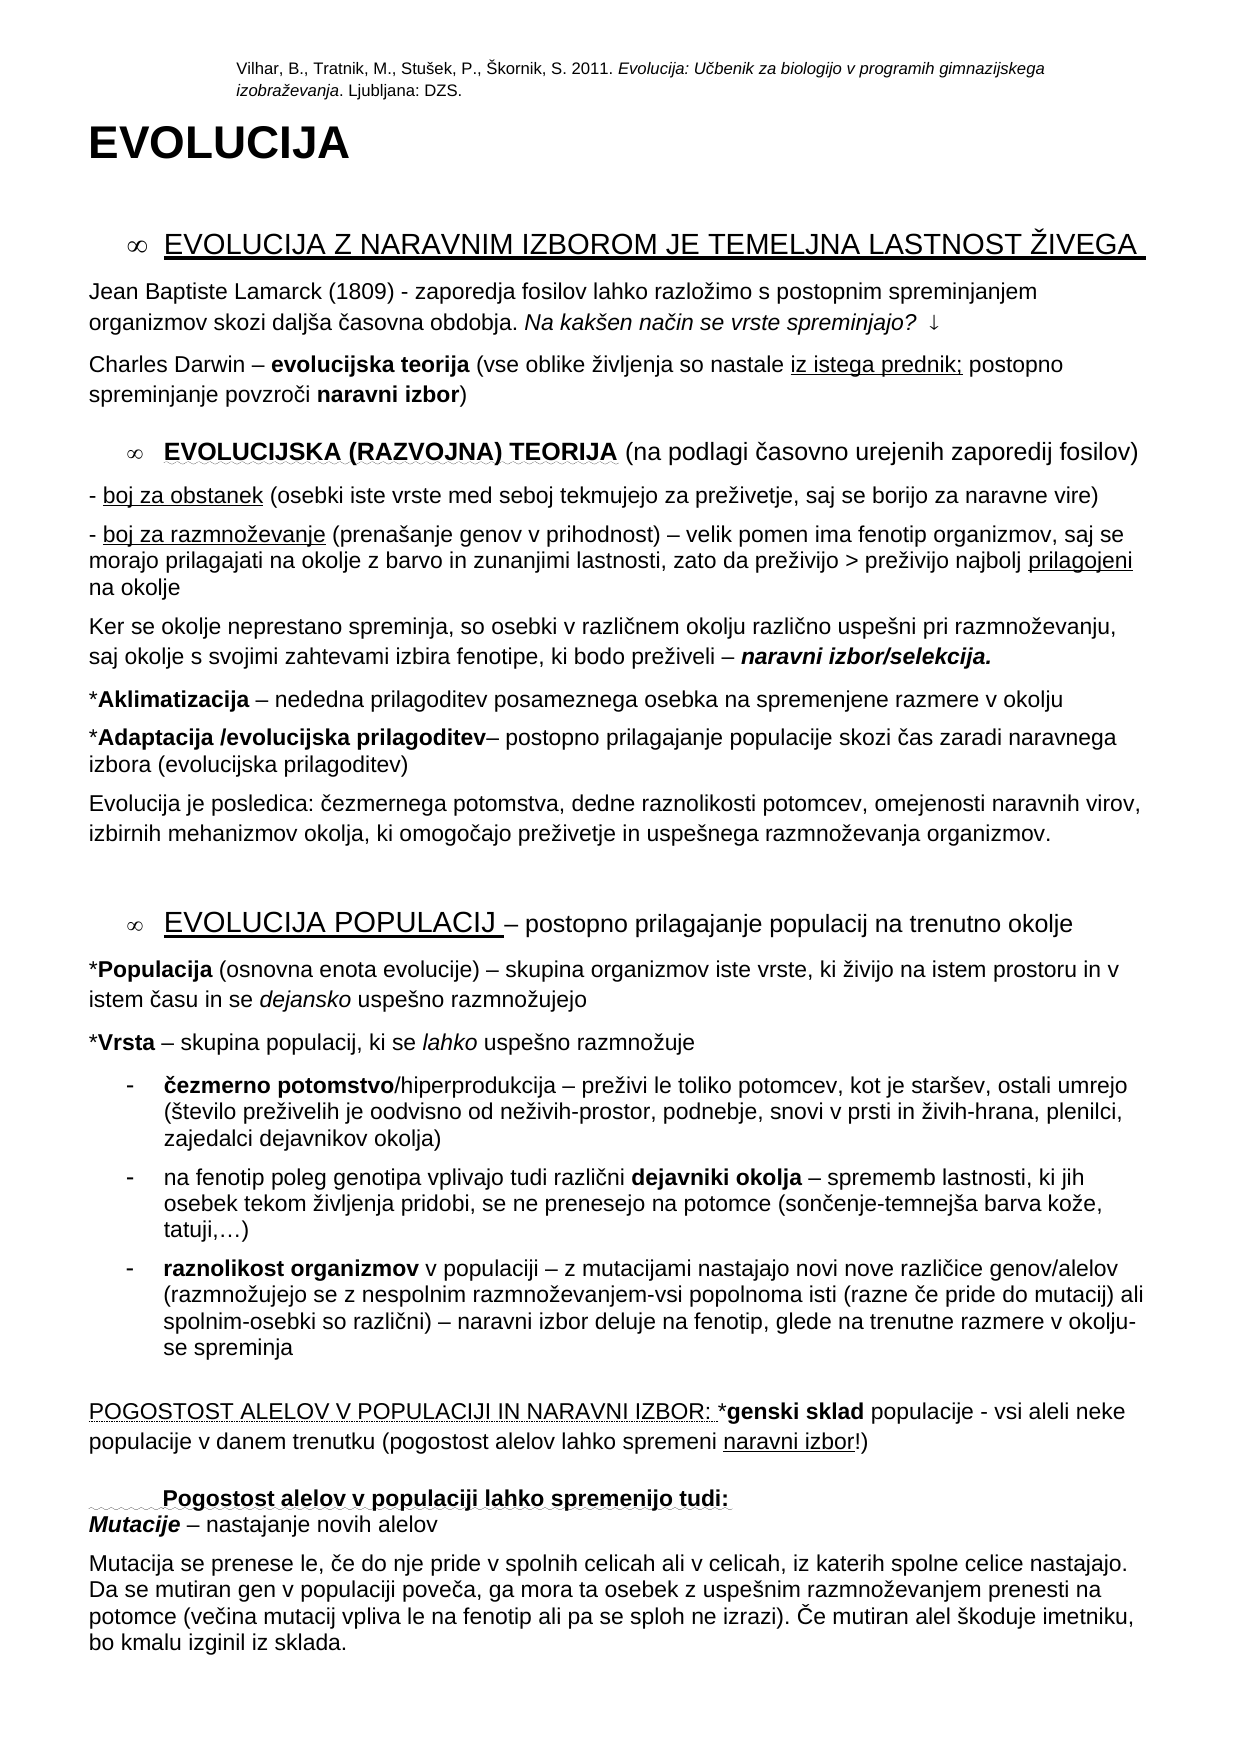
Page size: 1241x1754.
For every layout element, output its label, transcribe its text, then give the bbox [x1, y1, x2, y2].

text Jean Baptiste Lamarck (1809) - zaporedja fosilov lahko razložimo s postopnim spreminjanjem organizmov skozi daljša časovna obdobja. Na kakšen način se vrste spreminjajo?  [89, 278, 1152, 335]
text Pogostost alelov v populaciji lahko spremenijo tudi: [89, 1485, 1152, 1511]
list na fenotip poleg genotipa vplivajo tudi različni dejavniki okolja – sprememb lastnosti, ki jih osebek tekom življenja pridobi, se ne prenesejo na potomce (sončenje-temnejša barva kože, tatuji,…) [126, 1163, 1152, 1242]
text EVOLUCIJA [89, 116, 1152, 168]
list EVOLUCIJSKA (RAZVOJNA) TEORIJA (na podlagi časovno urejenih zaporedij fosilov) [126, 437, 1152, 465]
list EVOLUCIJA POPULACIJ – postopno prilagajanje populacij na trenutno okolje [126, 905, 1152, 939]
text *Adaptacija /evolucijska prilagoditev– postopno prilagajanje populacije skozi čas zaradi naravnega izbora (evolucijska prilagoditev) [89, 724, 1152, 777]
text Ker se okolje neprestano spreminja, so osebki v različnem okolju različno uspešni pri razmnoževanju, saj okolje s svojimi zahtevami izbira fenotipe, ki bodo preživeli – naravni izbor/selekcija. [89, 613, 1152, 669]
text Mutacije – nastajanje novih alelov [89, 1511, 1152, 1537]
text *Populacija (osnovna enota evolucije) – skupina organizmov iste vrste, ki živijo na istem prostoru in v istem času in se dejansko uspešno razmnožujejo [89, 956, 1152, 1013]
text *Aklimatizacija – nededna prilagoditev posameznega osebka na spremenjene razmere v okolju [89, 686, 1152, 712]
text Evolucija je posledica: čezmernega potomstva, dedne raznolikosti potomcev, omejenosti naravnih virov, izbirnih mehanizmov okolja, ki omogočajo preživetje in uspešnega razmnoževanja organizmov. [89, 789, 1152, 846]
text POGOSTOST ALELOV V POPULACIJI IN NARAVNI IZBOR: *genski sklad populacije - vsi aleli neke populacije v danem trenutku (pogostost alelov lahko spremeni naravni izbor!) [89, 1398, 1152, 1454]
text Charles Darwin – evolucijska teorija (vse oblike življenja so nastale iz istega prednik; postopno spreminjanje povzroči naravni izbor) [89, 351, 1152, 408]
list raznolikost organizmov v populaciji – z mutacijami nastajajo novi nove različice genov/alelov (razmnožujejo se z nespolnim razmnoževanjem-vsi popolnoma isti (razne če pride do mutacij) ali spolnim-osebki so različni) – naravni izbor deluje na fenotip, glede na trenutne razmere v okolju-se spreminja [126, 1255, 1152, 1360]
list čezmerno potomstvo/hiperprodukcija – preživi le toliko potomcev, kot je staršev, ostali umrejo (število preživelih je oodvisno od neživih-prostor, podnebje, snovi v prsti in živih-hrana, plenilci, zajedalci dejavnikov okolja) [126, 1072, 1152, 1151]
text - boj za obstanek (osebki iste vrste med seboj tekmujejo za preživetje, saj se borijo za naravne vire) [89, 482, 1152, 508]
text - boj za razmnoževanje (prenašanje genov v prihodnost) – velik pomen ima fenotip organizmov, saj se morajo prilagajati na okolje z barvo in zunanjimi lastnosti, zato da preživijo > preživijo najbolj prilagojeni na okolje [89, 521, 1152, 600]
text Vilhar, B., Tratnik, M., Stušek, P., Škornik, S. 2011. Evolucija: Učbenik za biologijo v programih gimnazijskega izobraževanja. Ljubljana: DZS. [89, 59, 1152, 100]
list EVOLUCIJA Z NARAVNIM IZBOROM JE TEMELJNA LASTNOST ŽIVEGA [126, 227, 1152, 261]
text *Vrsta – skupina populacij, ki se lahko uspešno razmnožuje [89, 1029, 1152, 1056]
text Mutacija se prenese le, če do nje pride v spolnih celicah ali v celicah, iz katerih spolne celice nastajajo. Da se mutiran gen v populaciji poveča, ga mora ta osebek z uspešnim razmnoževanjem prenesti na potomce (večina mutacij vpliva le na fenotip ali pa se sploh ne izrazi). Če mutiran alel škoduje imetniku, bo kmalu izginil iz sklada. [89, 1550, 1152, 1655]
